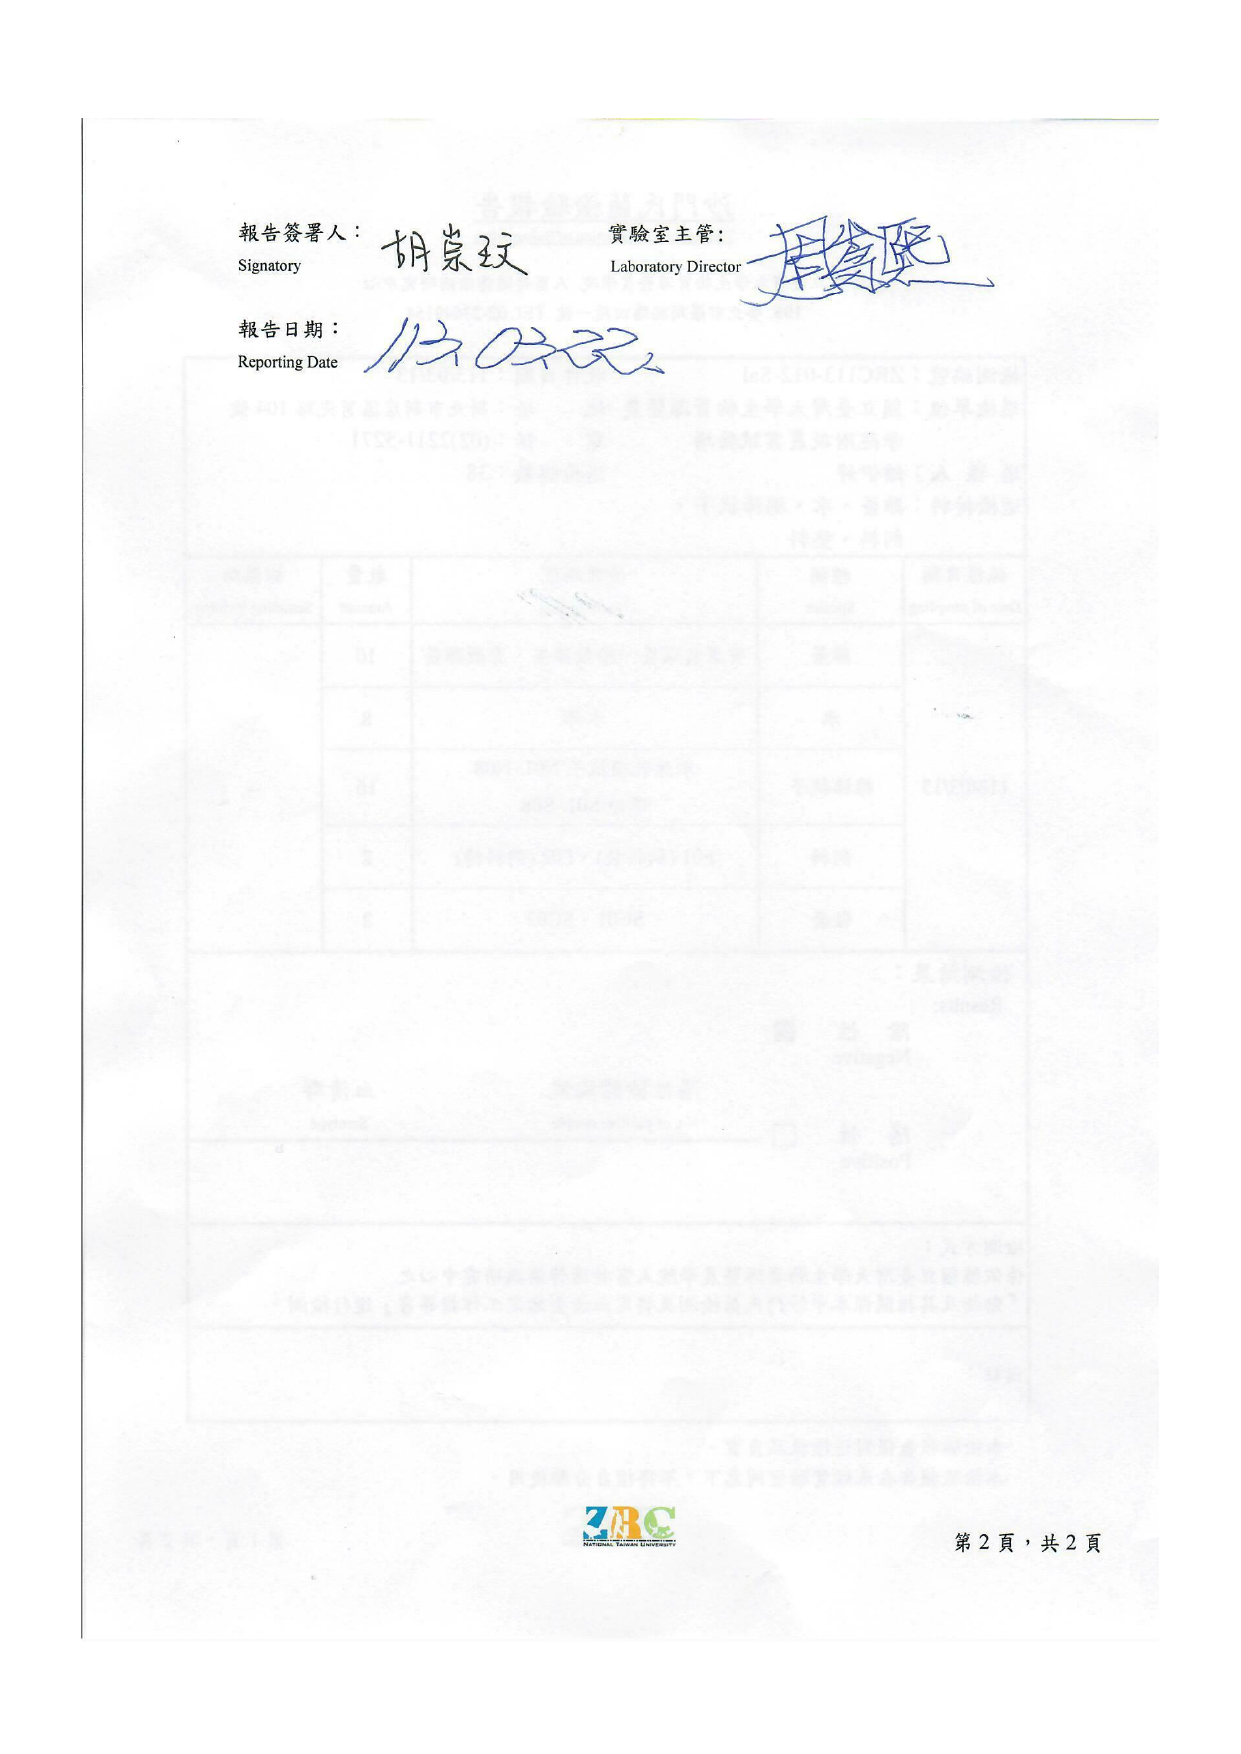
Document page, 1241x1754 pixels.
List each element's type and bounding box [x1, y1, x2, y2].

picture [81, 118, 1159, 1642]
